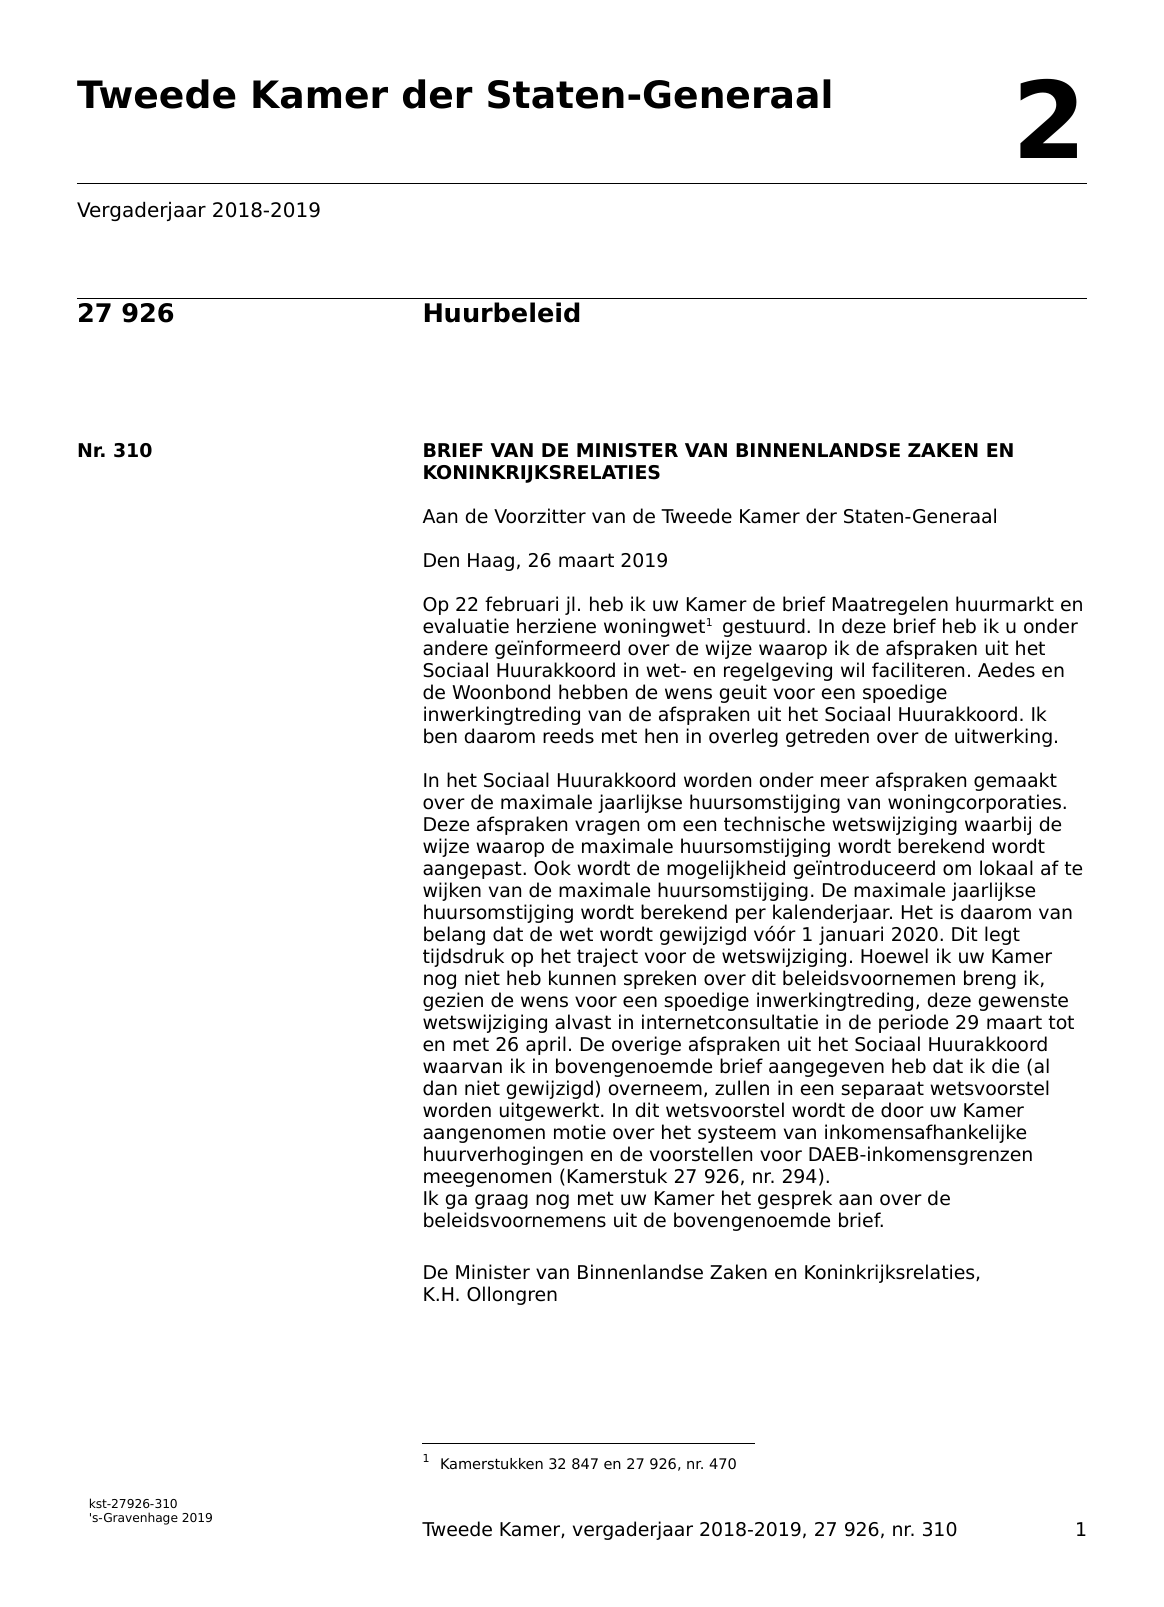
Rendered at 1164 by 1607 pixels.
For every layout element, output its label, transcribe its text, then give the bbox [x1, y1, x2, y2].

table_cell Vergaderjaar 2018-2019 [77, 184, 1087, 298]
text De Minister van Binnenlandse Zaken en Koninkrijksrelaties, K.H. Ollongren [422, 1262, 1087, 1306]
subtitle Nr. 310 BRIEF VAN DE MINISTER VAN BINNENLANDSE ZAKEN EN KONINKRIJKSRELATIES [77, 440, 1087, 484]
text Kamerstukken 32 847 en 27 926, nr. 470 [422, 1452, 1087, 1474]
table_header 2 [886, 59, 1087, 183]
text In het Sociaal Huurakkoord worden onder meer afspraken gemaakt over de maximale jaarlijkse huursomstijging van woningcorporaties. Deze afspraken vragen om een technische wetswijziging waarbij de wijze waarop de maximale huursomstijging wordt berekend wordt aangepast. Ook wordt de mogelijkheid geïntroduceerd om lokaal af te wijken van de maximale huursomstijging. De maximale jaarlijkse huursomstijging wordt berekend per kalenderjaar. Het is daarom van belang dat de wet wordt gewijzigd vóór 1 januari 2020. Dit legt tijdsdruk op het traject voor de wetswijziging. Hoewel ik uw Kamer nog niet heb kunnen spreken over dit beleidsvoornemen breng ik, gezien de wens voor een spoedige inwerkingtreding, deze gewenste wetswijziging alvast in internetconsultatie in de periode 29 maart tot en met 26 april. De overige afspraken uit het Sociaal Huurakkoord waarvan ik in bovengenoemde brief aangegeven heb dat ik die (al dan niet gewijzigd) overneem, zullen in een separaat wetsvoorstel worden uitgewerkt. In dit wetsvoorstel wordt de door uw Kamer aangenomen motie over het systeem van inkomensafhankelijke huurverhogingen en de voorstellen voor DAEB-inkomensgrenzen meegenomen (Kamerstuk 27 926, nr. 294). [422, 770, 1087, 1188]
table_header Tweede Kamer der Staten-Generaal [77, 59, 886, 183]
subtitle 27 926 Huurbeleid [77, 299, 1087, 329]
text kst-27926-310 [88, 1497, 323, 1511]
text 's-Gravenhage 2019 [88, 1511, 323, 1525]
text Den Haag, 26 maart 2019 [422, 550, 1087, 572]
text Op 22 februari jl. heb ik uw Kamer de brief Maatregelen huurmarkt en evaluatie herziene woningwet gestuurd. In deze brief heb ik u onder andere geïnformeerd over de wijze waarop ik de afspraken uit het Sociaal Huurakkoord in wet- en regelgeving wil faciliteren. Aedes en de Woonbond hebben de wens geuit voor een spoedige inwerkingtreding van de afspraken uit het Sociaal Huurakkoord. Ik ben daarom reeds met hen in overleg getreden over de uitwerking. [422, 594, 1087, 748]
text Ik ga graag nog met uw Kamer het gesprek aan over de beleidsvoornemens uit de bovengenoemde brief. [422, 1188, 1087, 1232]
text Aan de Voorzitter van de Tweede Kamer der Staten-Generaal [422, 506, 1087, 528]
